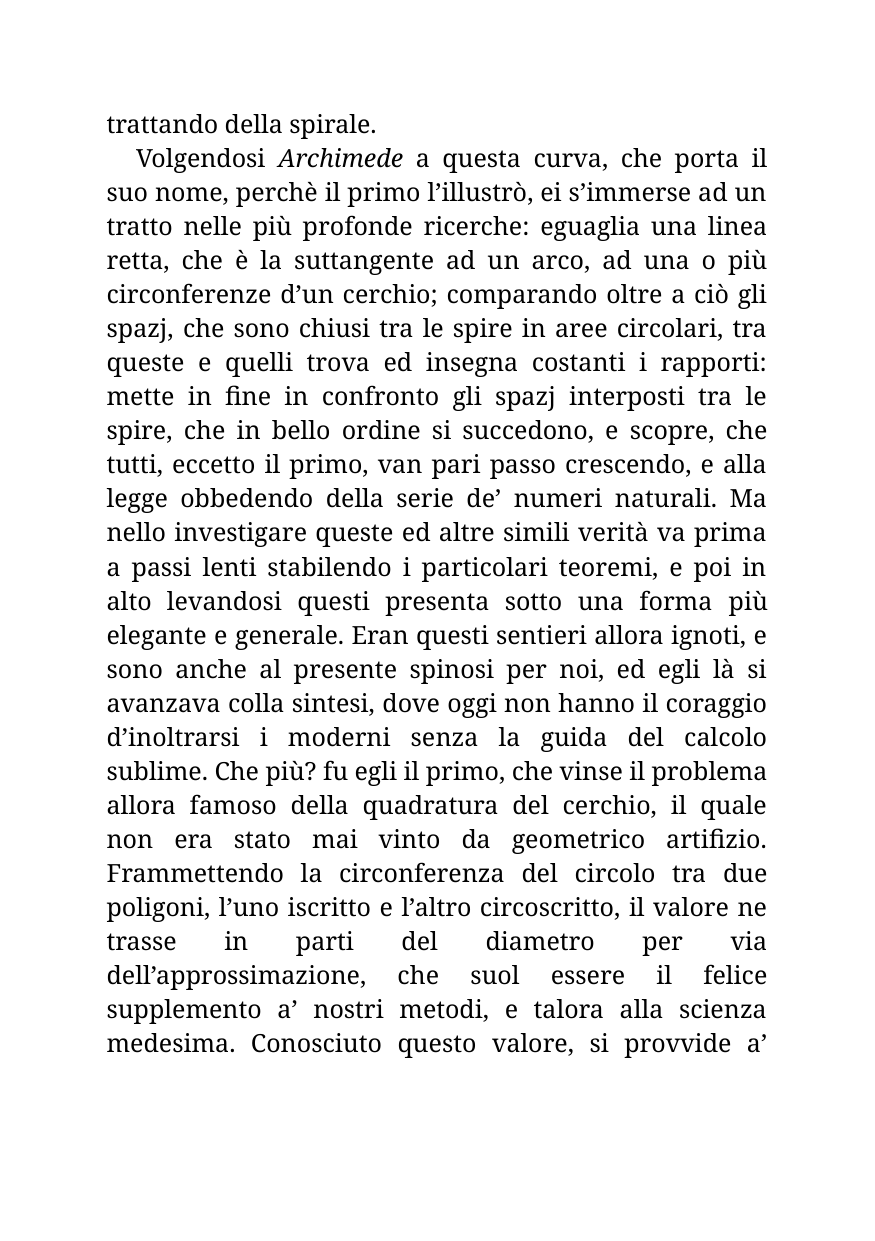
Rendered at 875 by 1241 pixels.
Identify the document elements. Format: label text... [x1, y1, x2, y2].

text Volgendosi Archimede a questa curva, che porta il suo nome, perchè il primo l’illustrò, ei s’immerse ad un tratto nelle più profonde ricerche: eguaglia una linea retta, che è la suttangente ad un arco, ad una o più circonferenze d’un cerchio; comparando oltre a ciò gli spazj, che sono chiusi tra le spire in aree circolari, tra queste e quelli trova ed insegna costanti i rapporti: mette in fine in confronto gli spazj interposti tra le spire, che in bello ordine si succedono, e scopre, che tutti, eccetto il primo, van pari passo crescendo, e alla legge obbedendo della serie de’ numeri naturali. Ma nello investigare queste ed altre simili verità va prima a passi lenti stabilendo i particolari teoremi, e poi in alto levandosi questi presenta sotto una forma più elegante e generale. Eran questi sentieri allora ignoti, e sono anche al presente spinosi per noi, ed egli là si avanzava colla sintesi, dove oggi non hanno il coraggio d’inoltrarsi i moderni senza la guida del calcolo sublime. Che più? fu egli il primo, che vinse il problema allora famoso della quadratura del cerchio, il quale non era stato mai vinto da geometrico artifizio. Frammettendo la circonferenza del circolo tra due poligoni, l’uno iscritto e l’altro circoscritto, il valore ne trasse in parti del diametro per via dell’approssimazione, che suol essere il felice supplemento a’ nostri metodi, e talora alla scienza medesima. Conosciuto questo valore, si provvide a’ [106, 140, 768, 1060]
text trattando della spirale. [106, 106, 768, 140]
